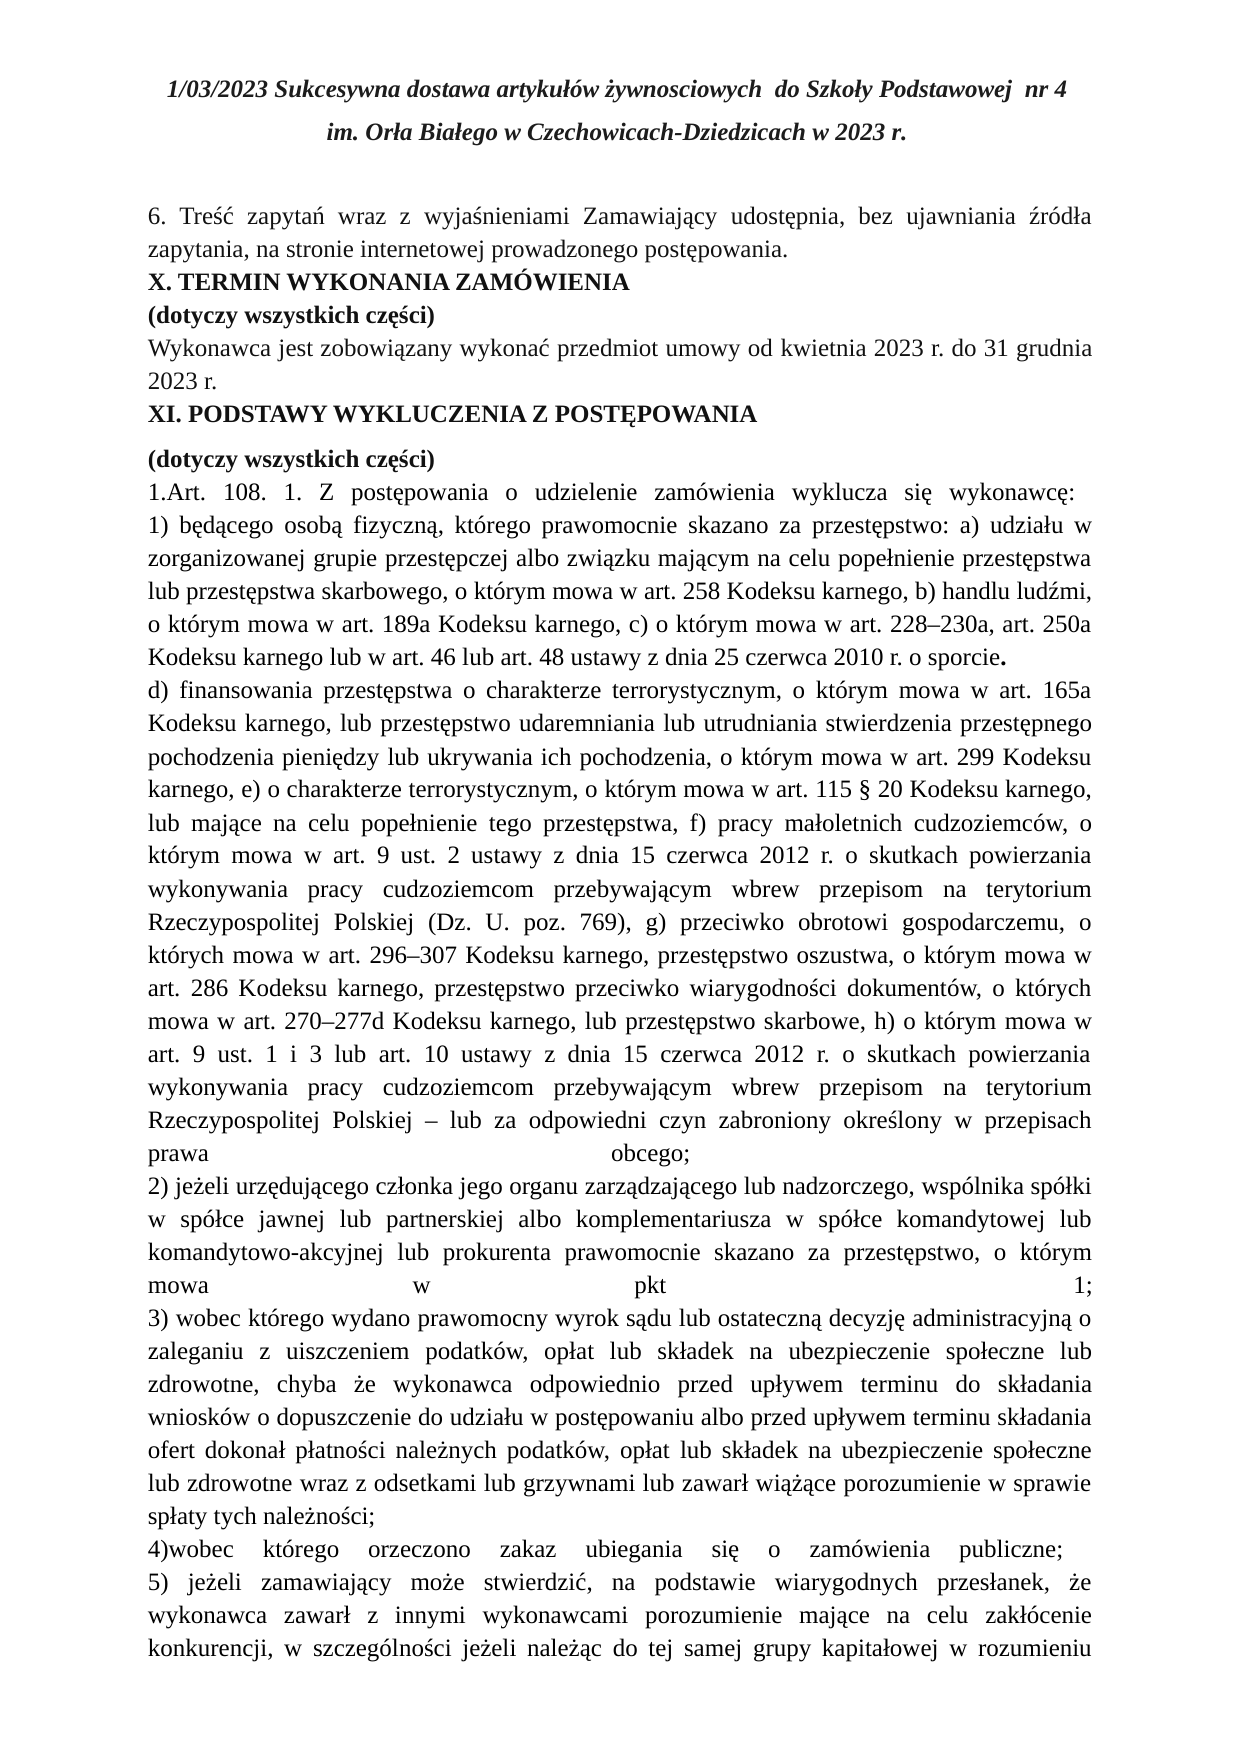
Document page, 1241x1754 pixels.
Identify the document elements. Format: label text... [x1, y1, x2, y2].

text 4)wobec którego orzeczono zakaz ubiegania się o zamówienia publiczne; 5) jeżeli zamawiający może stwierdzić, na podstawie wiarygodnych przesłanek, że wykonawca zawarł z innymi wykonawcami porozumienie mające na celu zakłócenie konkurencji, w szczególności jeżeli należąc do tej samej grupy kapitałowej w rozumieniu [148, 1534, 1093, 1662]
text 1.Art. 108. 1. Z postępowania o udzielenie zamówienia wyklucza się wykonawcę: 1) będącego osobą fizyczną, którego prawomocnie skazano za przestępstwo: a) udziału w zorganizowanej grupie przestępczej albo związku mającym na celu popełnienie przestępstwa lub przestępstwa skarbowego, o którym mowa w art. 258 Kodeksu karnego, b) handlu ludźmi, o którym mowa w art. 189a Kodeksu karnego, c) o którym mowa w art. 228–230a, art. 250a Kodeksu karnego lub w art. 46 lub art. 48 ustawy z dnia 25 czerwca 2010 r. o sporcie. [148, 477, 1093, 671]
text X. TERMIN WYKONANIA ZAMÓWIENIA [148, 267, 1093, 296]
text Wykonawca jest zobowiązany wykonać przedmiot umowy od kwietnia 2023 r. do 31 grudnia 2023 r. [148, 333, 1093, 394]
text XI. PODSTAWY WYKLUCZENIA Z POSTĘPOWANIA [148, 399, 1093, 428]
text d) finansowania przestępstwa o charakterze terrorystycznym, o którym mowa w art. 165a Kodeksu karnego, lub przestępstwo udaremniania lub utrudniania stwierdzenia przestępnego pochodzenia pieniędzy lub ukrywania ich pochodzenia, o którym mowa w art. 299 Kodeksu karnego, e) o charakterze terrorystycznym, o którym mowa w art. 115 § 20 Kodeksu karnego, lub mające na celu popełnienie tego przestępstwa, f) pracy małoletnich cudzoziemców, o którym mowa w art. 9 ust. 2 ustawy z dnia 15 czerwca 2012 r. o skutkach powierzania wykonywania pracy cudzoziemcom przebywającym wbrew przepisom na terytorium Rzeczypospolitej Polskiej (Dz. U. poz. 769), g) przeciwko obrotowi gospodarczemu, o których mowa w art. 296–307 Kodeksu karnego, przestępstwo oszustwa, o którym mowa w art. 286 Kodeksu karnego, przestępstwo przeciwko wiarygodności dokumentów, o których mowa w art. 270–277d Kodeksu karnego, lub przestępstwo skarbowe, h) o którym mowa w art. 9 ust. 1 i 3 lub art. 10 ustawy z dnia 15 czerwca 2012 r. o skutkach powierzania wykonywania pracy cudzoziemcom przebywającym wbrew przepisom na terytorium Rzeczypospolitej Polskiej – lub za odpowiedni czyn zabroniony określony w przepisach prawa obcego; 2) jeżeli urzędującego członka jego organu zarządzającego lub nadzorczego, wspólnika spółki w spółce jawnej lub partnerskiej albo komplementariusza w spółce komandytowej lub komandytowo-akcyjnej lub prokurenta prawomocnie skazano za przestępstwo, o którym mowa w pkt 1; 3) wobec którego wydano prawomocny wyrok sądu lub ostateczną decyzję administracyjną o zaleganiu z uiszczeniem podatków, opłat lub składek na ubezpieczenie społeczne lub zdrowotne, chyba że wykonawca odpowiednio przed upływem terminu do składania wniosków o dopuszczenie do udziału w postępowaniu albo przed upływem terminu składania ofert dokonał płatności należnych podatków, opłat lub składek na ubezpieczenie społeczne lub zdrowotne wraz z odsetkami lub grzywnami lub zawarł wiążące porozumienie w sprawie spłaty tych należności; [148, 676, 1093, 1530]
text (dotyczy wszystkich części) [148, 444, 1093, 473]
text (dotyczy wszystkich części) [148, 300, 1093, 328]
text 6. Treść zapytań wraz z wyjaśnieniami Zamawiający udostępnia, bez ujawniania źródła zapytania, na stronie internetowej prowadzonego postępowania. [148, 201, 1093, 262]
